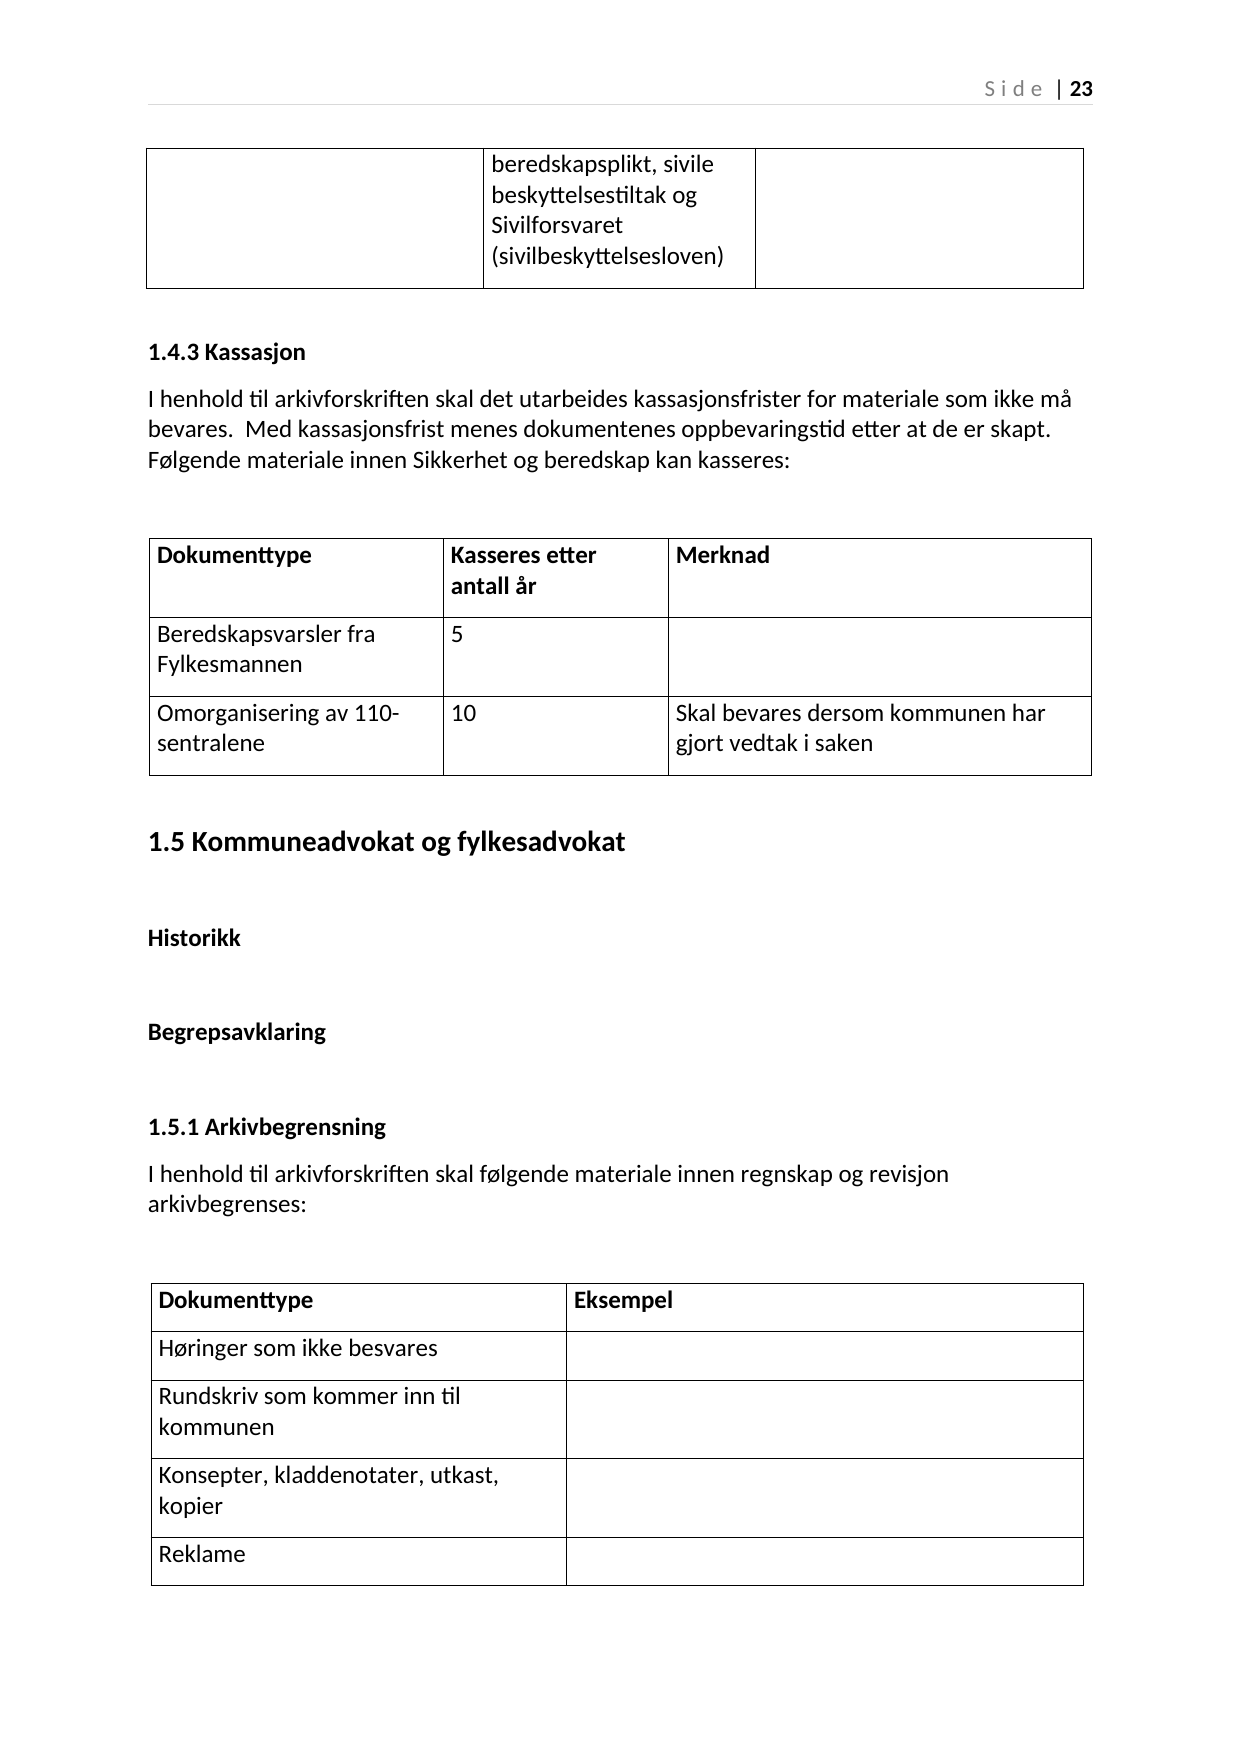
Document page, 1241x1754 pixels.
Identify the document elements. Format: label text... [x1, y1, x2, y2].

table_cell [669, 618, 1091, 696]
table_cell [756, 149, 1083, 287]
table_cell Omorganisering av 110-sentralene [150, 697, 443, 774]
table_cell 5 [444, 618, 668, 696]
table_cell Reklame [152, 1538, 566, 1585]
table_cell Konsepter, kladdenotater, utkast, kopier [152, 1459, 566, 1537]
table_cell Beredskapsvarsler fra Fylkesmannen [150, 618, 443, 696]
table_cell [147, 149, 483, 287]
text I henhold til arkivforskriften skal følgende materiale innen regnskap og revisjon arkivbegrenses: [148, 1158, 1093, 1219]
text Historikk [148, 922, 1093, 953]
table_header Eksempel [567, 1284, 1083, 1331]
text 1.5 Kommuneadvokat og fylkesadvokat [148, 823, 1093, 858]
text Begrepsavklaring [148, 1017, 1093, 1047]
text 1.4.3 Kassasjon [148, 336, 1093, 366]
table_cell 10 [444, 697, 668, 774]
text 1.5.1 Arkivbegrensning [148, 1111, 1093, 1141]
table_cell Rundskriv som kommer inn til kommunen [152, 1381, 566, 1458]
table_header Dokumenttype [152, 1284, 566, 1331]
table_cell [567, 1332, 1083, 1379]
table_cell [567, 1459, 1083, 1537]
table_header Kasseres etter antall år [444, 539, 668, 617]
table_header Merknad [669, 539, 1091, 617]
text I henhold til arkivforskriften skal det utarbeides kassasjonsfrister for materiale som ikke må bevares. Med kassasjonsfrist menes dokumentenes oppbevaringstid etter at de er skapt. Følgende materiale innen Sikkerhet og beredskap kan kasseres: [148, 383, 1093, 474]
table_cell beredskapsplikt, sivile beskyttelsestiltak og Sivilforsvaret (sivilbeskyttelsesloven) [484, 149, 755, 287]
table_cell [567, 1538, 1083, 1585]
table_cell Skal bevares dersom kommunen har gjort vedtak i saken [669, 697, 1091, 774]
table_cell Høringer som ikke besvares [152, 1332, 566, 1379]
table_header Dokumenttype [150, 539, 443, 617]
table_cell [567, 1381, 1083, 1458]
